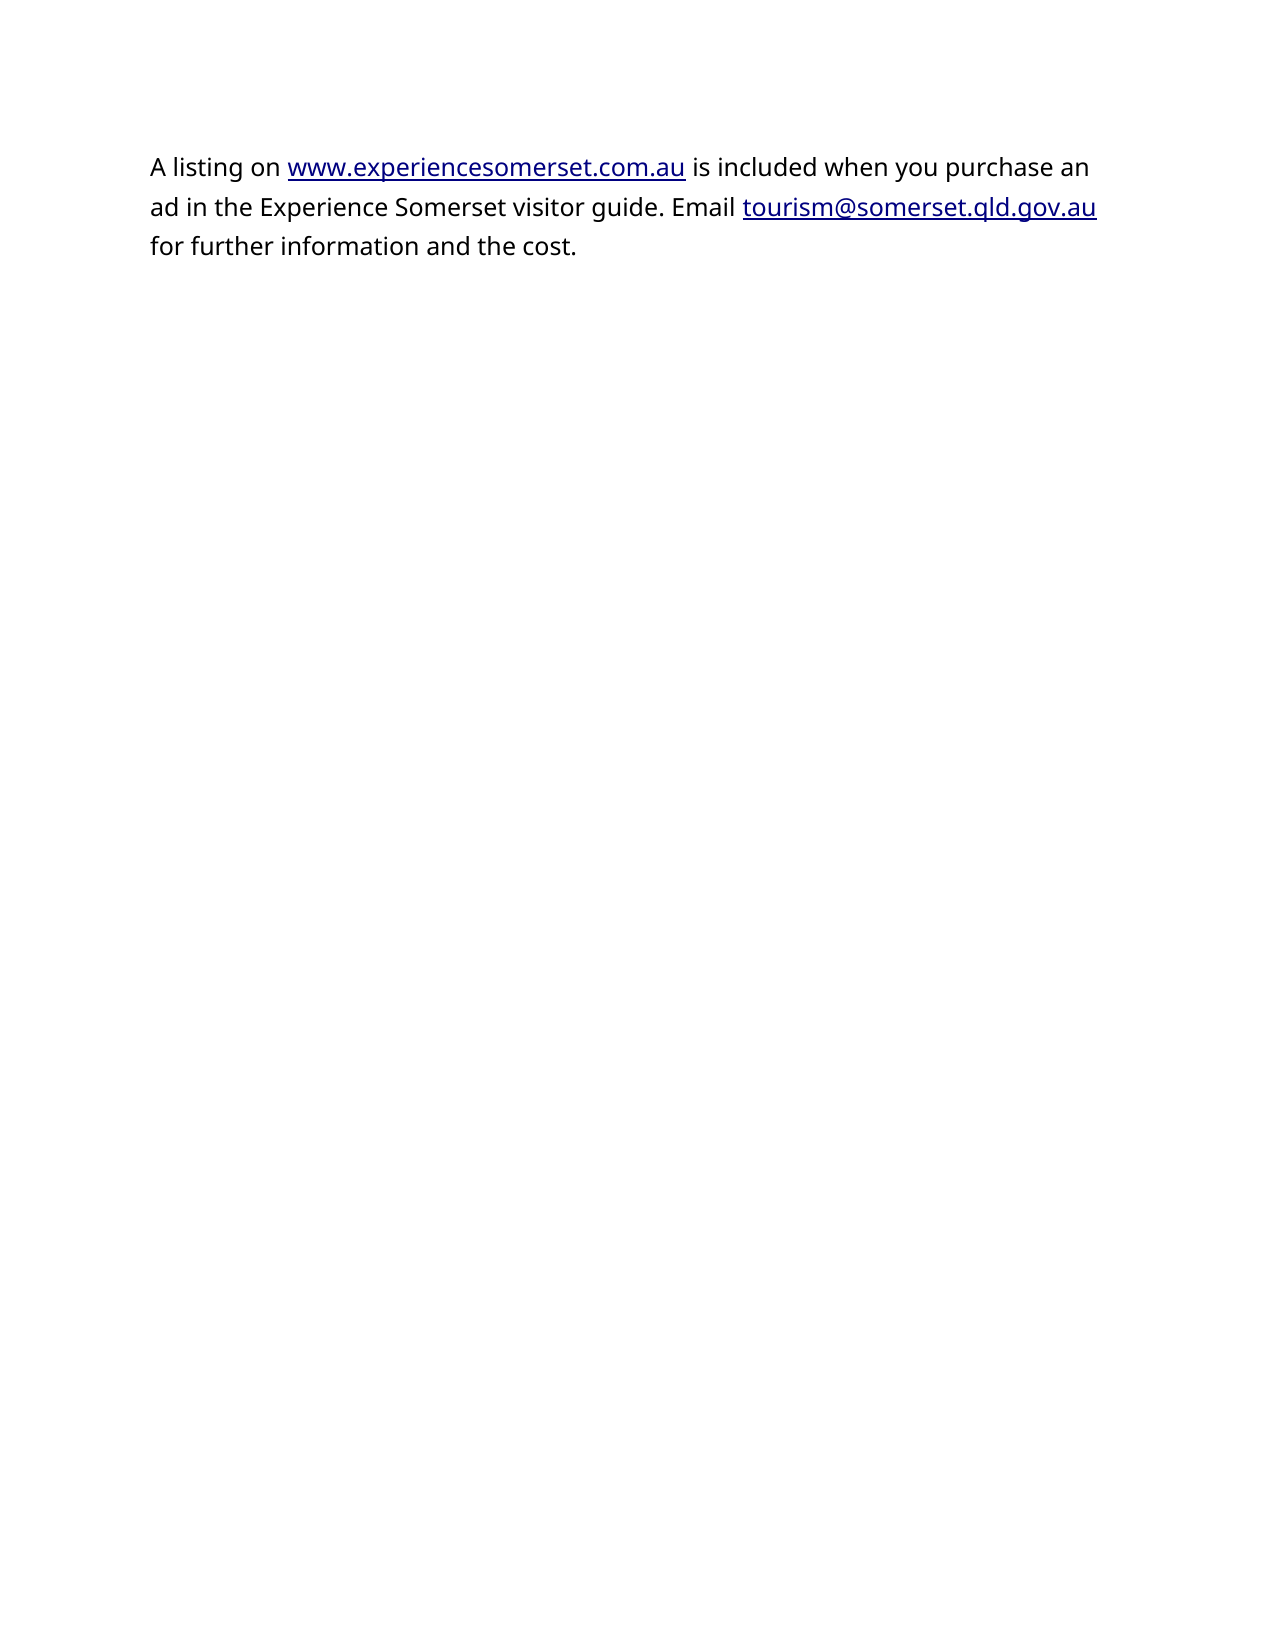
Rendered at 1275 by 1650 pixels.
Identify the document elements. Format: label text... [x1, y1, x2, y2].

text A listing on www.experiencesomerset.com.au is included when you purchase an ad in the Experience Somerset visitor guide. Email tourism@somerset.qld.gov.au for further information and the cost. [150, 150, 1125, 262]
